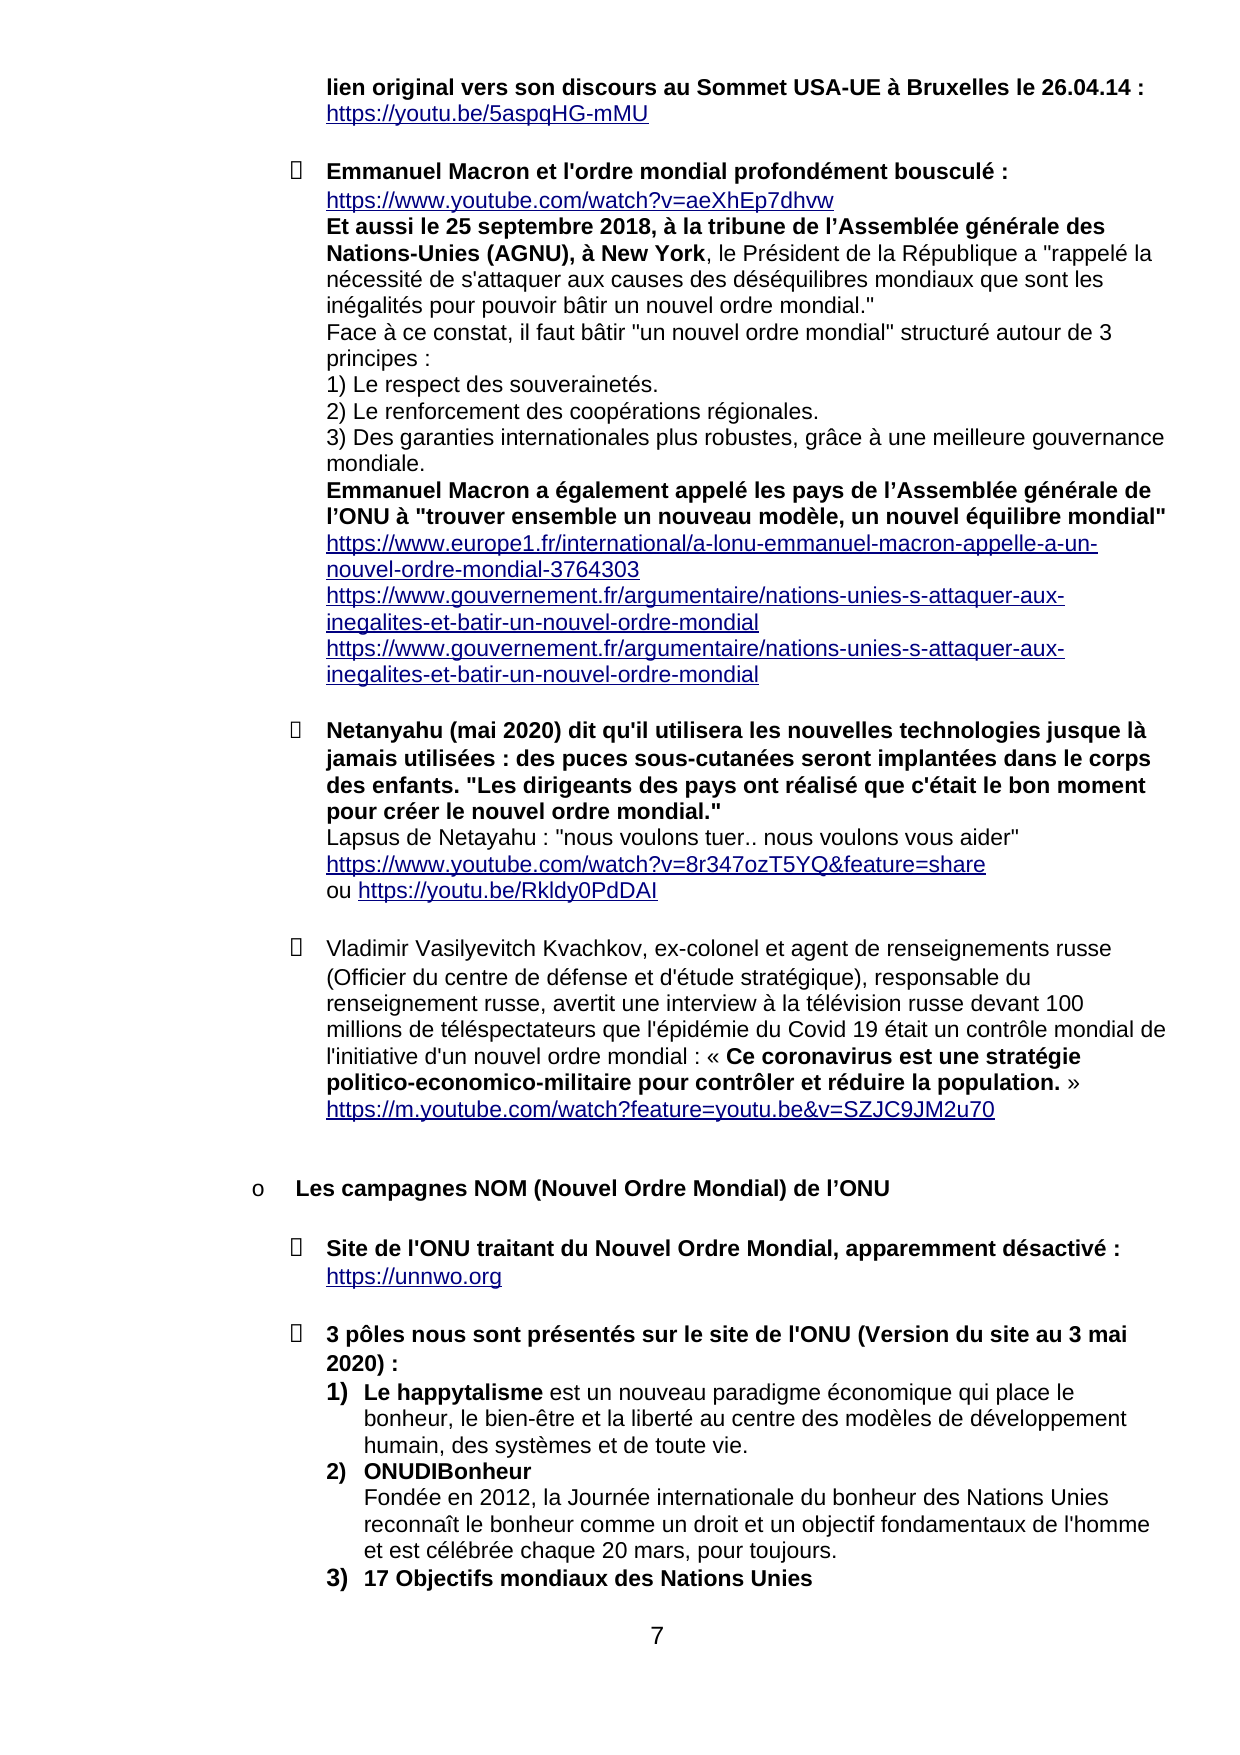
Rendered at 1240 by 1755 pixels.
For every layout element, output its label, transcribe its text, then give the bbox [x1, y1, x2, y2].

text https://www.gouvernement.fr/argumentaire/nations-unies-s-attaquer-aux-inegalites-et-batir-un-nouvel-ordre-mondial [326, 582, 1167, 635]
list 3 pôles nous sont présentés sur le site de l'ONU (Version du site au 3 mai 2020) : [288, 1316, 1167, 1376]
text Fondée en 2012, la Journée internationale du bonheur des Nations Unies reconnaît le bonheur comme un droit et un objectif fondamentaux de l'homme et est célébrée chaque 20 mars, pour toujours. [363, 1484, 1167, 1563]
list Le happytalisme est un nouveau paradigme économique qui place le bonheur, le bien-être et la liberté au centre des modèles de développement humain, des systèmes et de toute vie. [326, 1376, 1167, 1458]
text https://youtu.be/5aspqHG-mMU [326, 100, 1167, 126]
list Vladimir Vasilyevitch Kvachkov, ex-colonel et agent de renseignements russe (Officier du centre de défense et d'étude stratégique), responsable du renseignement russe, avertit une interview à la télévision russe devant 100 millions de téléspectateurs que l'épidémie du Covid 19 était un contrôle mondial de l'initiative d'un nouvel ordre mondial : « Ce coronavirus est une stratégie politico-economico-militaire pour contrôler et réduire la population. » [288, 930, 1167, 1096]
text https://www.gouvernement.fr/argumentaire/nations-unies-s-attaquer-aux-inegalites-et-batir-un-nouvel-ordre-mondial [326, 635, 1167, 688]
text Lapsus de Netayahu : "nous voulons tuer.. nous voulons vous aider" [252, 824, 1167, 851]
text Face à ce constat, il faut bâtir "un nouvel ordre mondial" structuré autour de 3 principes : [326, 319, 1167, 371]
list https://www.europe1.fr/international/a-lonu-emmanuel-macron-appelle-a-un-nouvel-ordre-mondial-3764303 [326, 529, 1167, 582]
text https://m.youtube.com/watch?feature=youtu.be&v=SZJC9JM2u70 [252, 1096, 1167, 1122]
text https://www.youtube.com/watch?v=8r347ozT5YQ&feature=share [252, 851, 1167, 877]
text 2) Le renforcement des coopérations régionales. [326, 398, 1167, 424]
text Et aussi le 25 septembre 2018, à la tribune de l’Assemblée générale des Nations-Unies (AGNU), à New York, le Président de la République a "rappelé la nécessité de s'attaquer aux causes des déséquilibres mondiaux que sont les inégalités pour pouvoir bâtir un nouvel ordre mondial." [326, 213, 1167, 319]
list 17 Objectifs mondiaux des Nations Unies [326, 1563, 1167, 1592]
text 1) Le respect des souverainetés. [326, 371, 1167, 398]
text lien original vers son discours au Sommet USA-UE à Bruxelles le 26.04.14 : [326, 74, 1167, 100]
text 3) Des garanties internationales plus robustes, grâce à une meilleure gouvernance mondiale. [326, 424, 1167, 477]
list ONUDIBonheur [326, 1458, 1167, 1484]
list Netanyahu (mai 2020) dit qu'il utilisera les nouvelles technologies jusque là jamais utilisées : des puces sous-cutanées seront implantées dans le corps des enfants. "Les dirigeants des pays ont réalisé que c'était le bon moment pour créer le nouvel ordre mondial." [288, 714, 1167, 824]
list Site de l'ONU traitant du Nouvel Ordre Mondial, apparemment désactivé : https://unnwo.org [288, 1229, 1167, 1290]
text ou https://youtu.be/Rkldy0PdDAI [252, 877, 1167, 903]
list Les campagnes NOM (Nouvel Ordre Mondial) de l’ONU [251, 1174, 1167, 1203]
list Emmanuel Macron et l'ordre mondial profondément bousculé : https://www.youtube.com/watch?v=aeXhEp7dhvw [288, 153, 1167, 213]
list Emmanuel Macron a également appelé les pays de l’Assemblée générale de l’ONU à "trouver ensemble un nouveau modèle, un nouvel équilibre mondial" [326, 477, 1167, 529]
